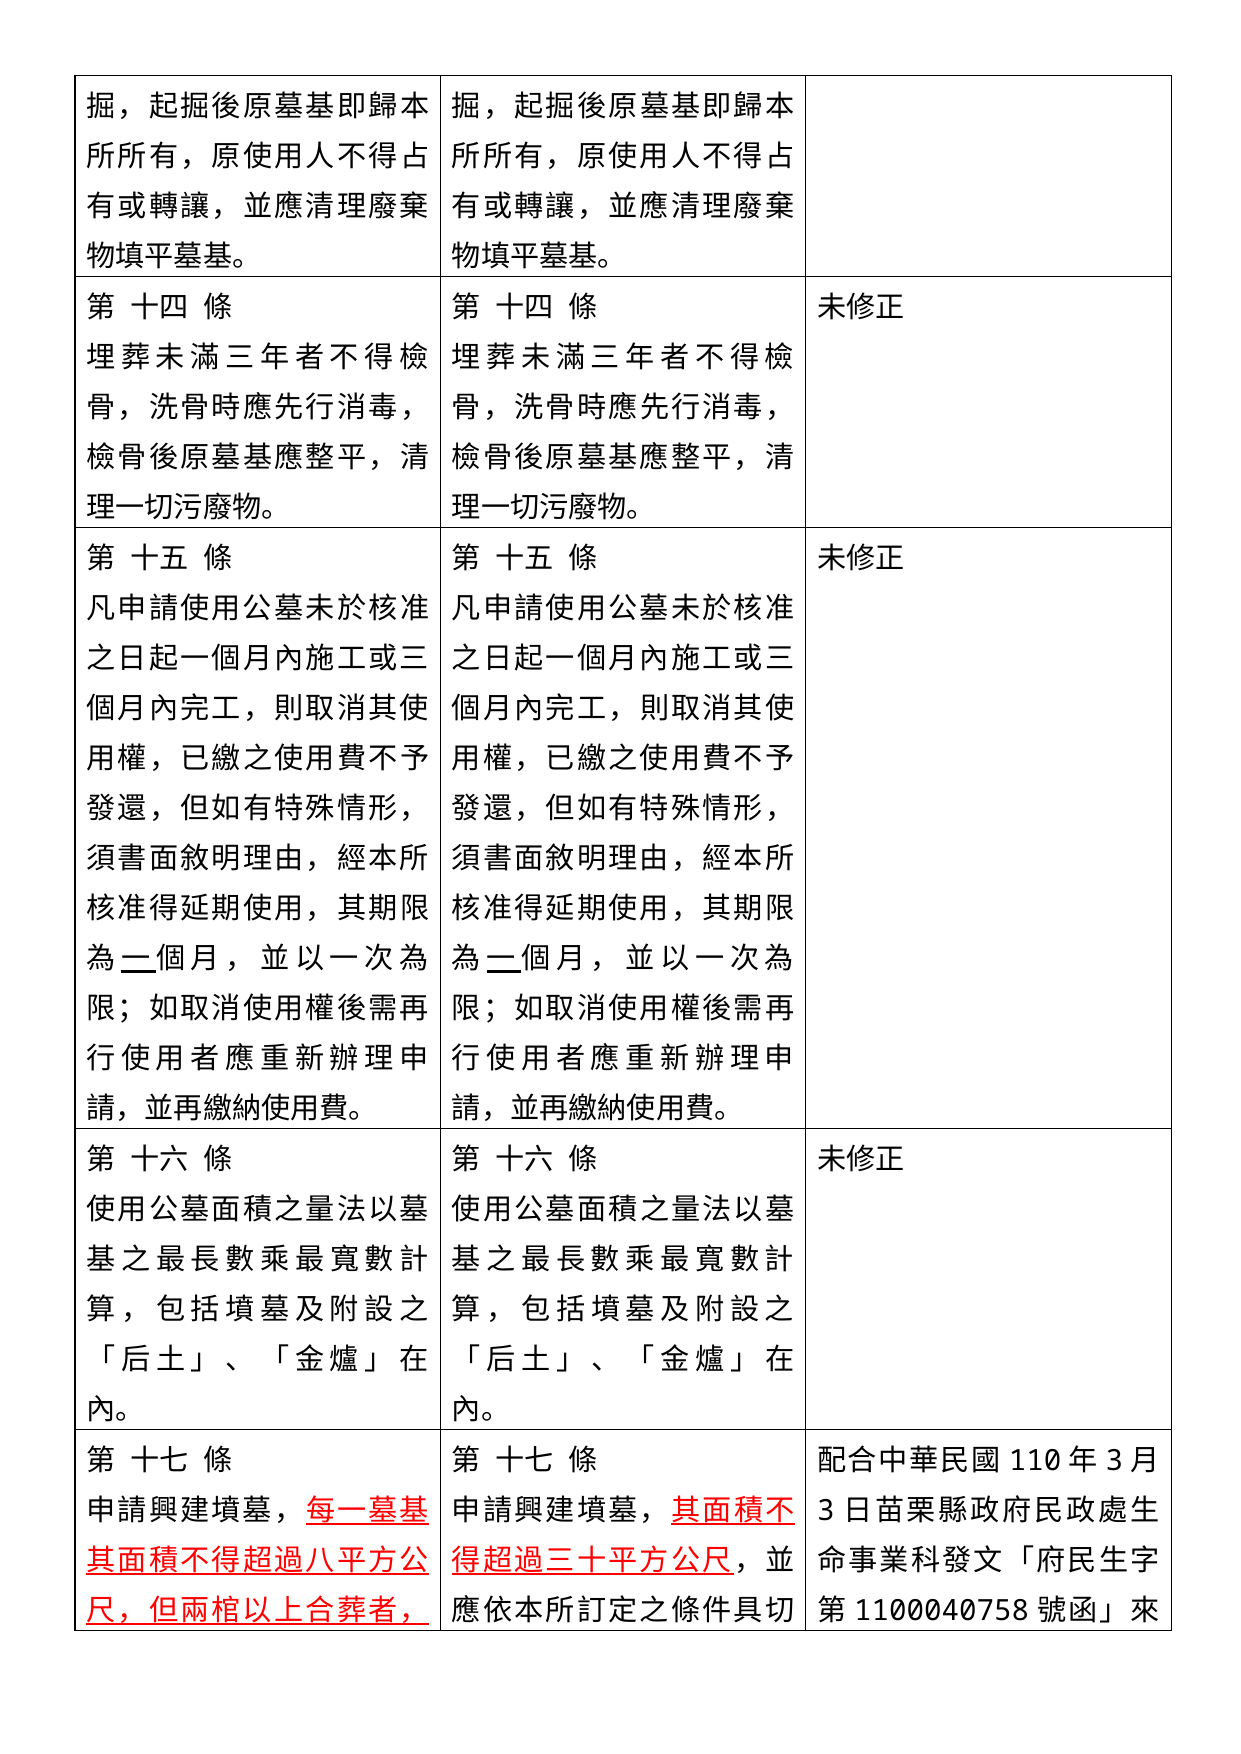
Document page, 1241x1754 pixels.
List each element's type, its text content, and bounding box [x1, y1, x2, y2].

table_cell [806, 76, 1171, 276]
table_cell 第 十六 條 使用公墓面積之量法以墓基之最長數乘最寬數計算，包括墳墓及附設之「后土」、「金爐」在內。 [441, 1129, 805, 1429]
table_cell 未修正 [806, 528, 1171, 1128]
table_cell 第 十五 條 凡申請使用公墓未於核准之日起一個月內施工或三個月內完工，則取消其使用權，已繳之使用費不予發還，但如有特殊情形，須書面敘明理由，經本所核准得延期使用，其期限為一個月，並以一次為限；如取消使用權後需再行使用者應重新辦理申請，並再繳納使用費。 [441, 528, 805, 1128]
table_cell 未修正 [806, 277, 1171, 527]
table_cell 掘，起掘後原墓基即歸本所所有，原使用人不得占有或轉讓，並應清理廢棄物填平墓基。 [441, 76, 805, 276]
table_cell 未修正 [806, 1129, 1171, 1429]
table_cell 第 十七 條 申請興建墳墓，其面積不得超過三十平方公尺，並應依本所訂定之條件具切 [441, 1430, 805, 1630]
table_cell 第 十四 條 埋葬未滿三年者不得檢骨，洗骨時應先行消毒，檢骨後原墓基應整平，清理一切污廢物。 [76, 277, 440, 527]
table_cell 配合中華民國110年3月3日苗栗縣政府民政處生命事業科發文「府民生字第1100040758號函」來 [806, 1430, 1171, 1630]
table_cell 掘，起掘後原墓基即歸本所所有，原使用人不得占有或轉讓，並應清理廢棄物填平墓基。 [76, 76, 440, 276]
table_cell 第 十五 條 凡申請使用公墓未於核准之日起一個月內施工或三個月內完工，則取消其使用權，已繳之使用費不予發還，但如有特殊情形，須書面敘明理由，經本所核准得延期使用，其期限為一個月，並以一次為限；如取消使用權後需再行使用者應重新辦理申請，並再繳納使用費。 [76, 528, 440, 1128]
table_cell 第 十六 條 使用公墓面積之量法以墓基之最長數乘最寬數計算，包括墳墓及附設之「后土」、「金爐」在內。 [76, 1129, 440, 1429]
table_cell 第 十七 條 申請興建墳墓，每一墓基其面積不得超過八平方公尺，但兩棺以上合葬者， [76, 1430, 440, 1630]
table_cell 第 十四 條 埋葬未滿三年者不得檢骨，洗骨時應先行消毒，檢骨後原墓基應整平，清理一切污廢物。 [441, 277, 805, 527]
